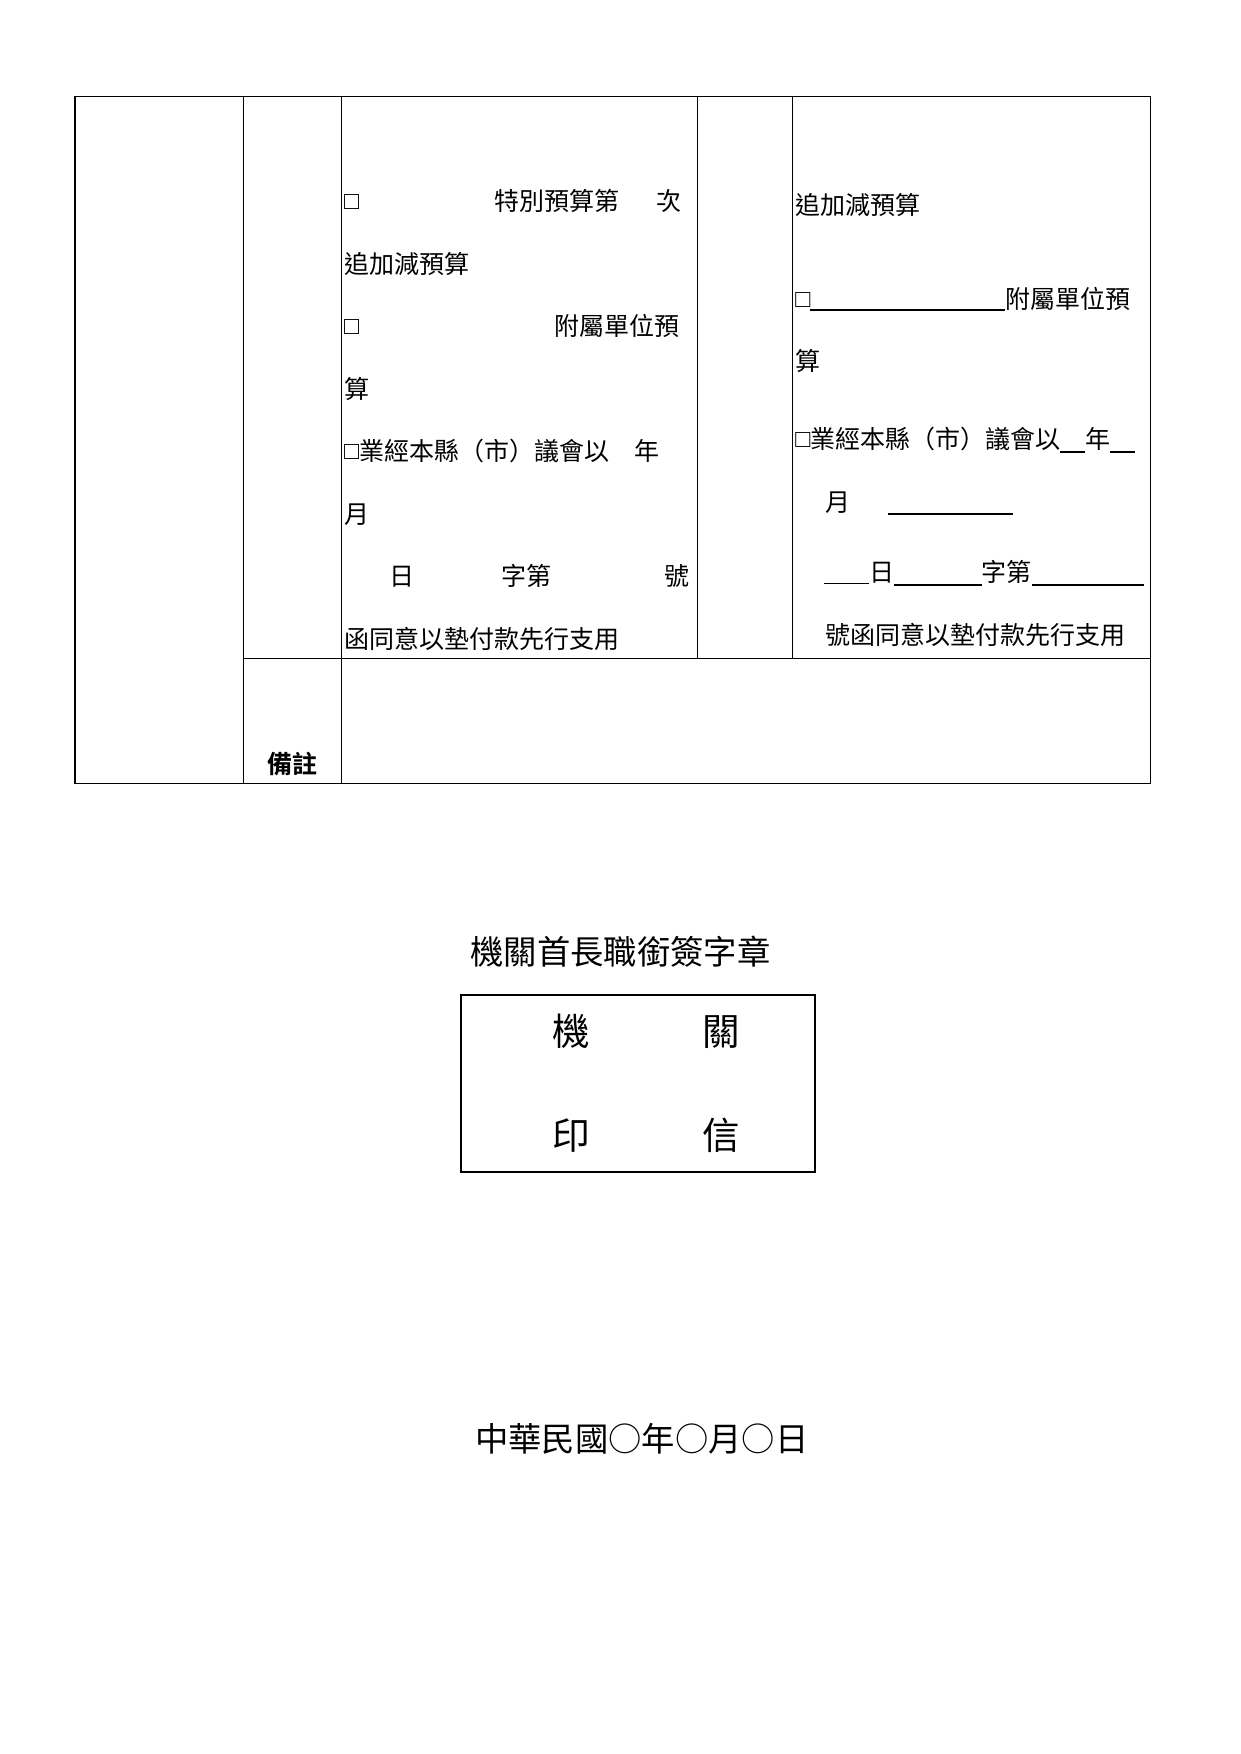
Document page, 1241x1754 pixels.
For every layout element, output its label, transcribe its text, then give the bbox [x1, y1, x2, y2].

table_cell [698, 97, 792, 658]
text 中華民國○年○月○日 [84, 1414, 1199, 1460]
table_cell [342, 659, 1150, 783]
table_cell [244, 97, 341, 658]
table_cell 備註 [244, 659, 341, 783]
text 機 關 [477, 1003, 814, 1055]
table_cell □ 特別預算第 次追加減預算 □ 附屬單位預算 □業經本縣（市）議會以 年 月 日 字第 號函同意以墊付款先行支用 [342, 97, 697, 658]
table_cell [76, 97, 243, 783]
text 機關首長職銜簽字章 [75, 908, 1165, 971]
table_cell 追加減預算 □ 附屬單位預算 □業經本縣（市）議會以 年 月 日 字第 號函同意以墊付款先行支用 [793, 97, 1150, 658]
text 印 信 [477, 1107, 814, 1159]
